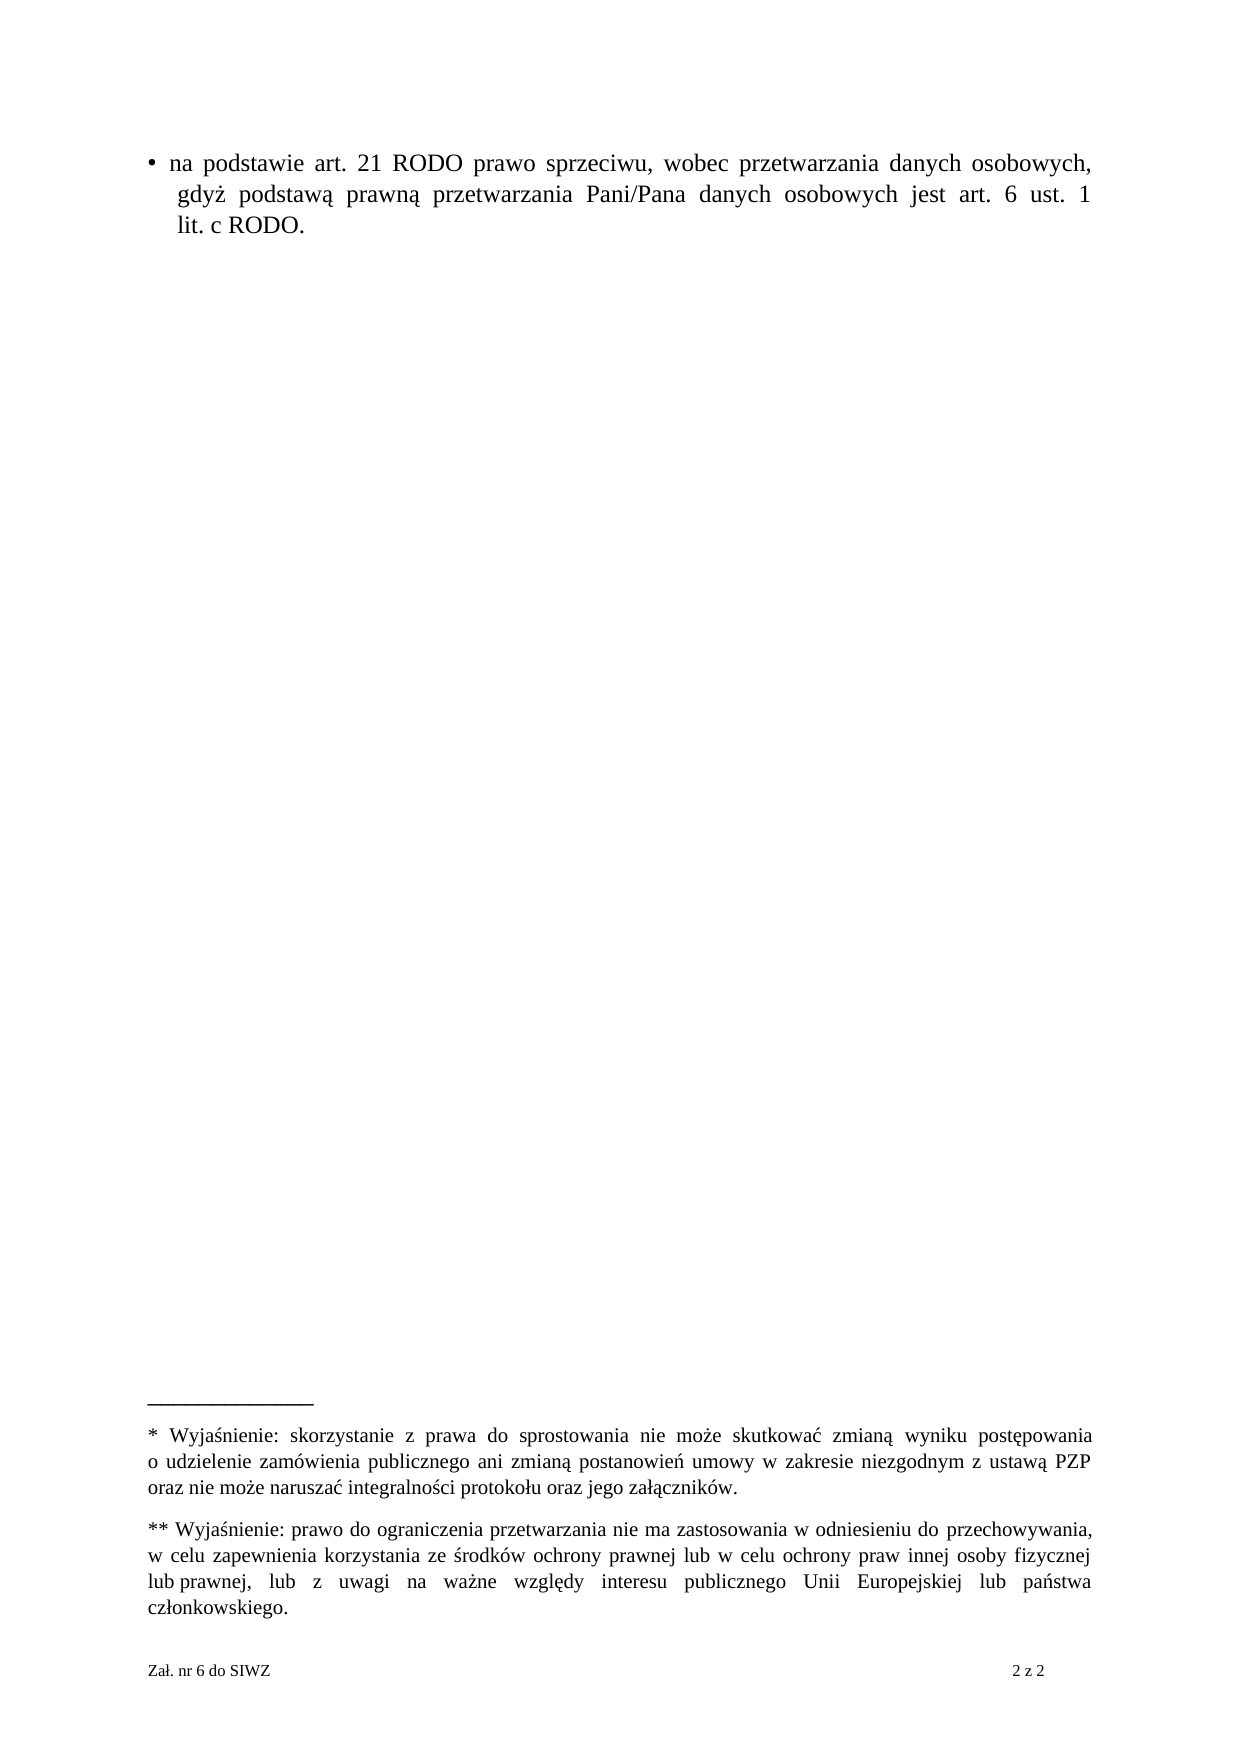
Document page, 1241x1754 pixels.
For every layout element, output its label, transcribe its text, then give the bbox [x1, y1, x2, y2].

text ** Wyjaśnienie: prawo do ograniczenia przetwarzania nie ma zastosowania w odniesieniu do przechowywania, w celu zapewnienia korzystania ze środków ochrony prawnej lub w celu ochrony praw innej osoby fizycznej lub prawnej, lub z uwagi na ważne względy interesu publicznego Unii Europejskiej lub państwa członkowskiego. [148, 1517, 1093, 1619]
text * Wyjaśnienie: skorzystanie z prawa do sprostowania nie może skutkować zmianą wyniku postępowania o udzielenie zamówienia publicznego ani zmianą postanowień umowy w zakresie niezgodnym z ustawą PZP oraz nie może naruszać integralności protokołu oraz jego załączników. [148, 1423, 1093, 1499]
text _____________ [148, 1380, 1093, 1407]
list na podstawie art. 21 RODO prawo sprzeciwu, wobec przetwarzania danych osobowych, gdyż podstawą prawną przetwarzania Pani/Pana danych osobowych jest art. 6 ust. 1 lit. c RODO. [148, 148, 1093, 238]
